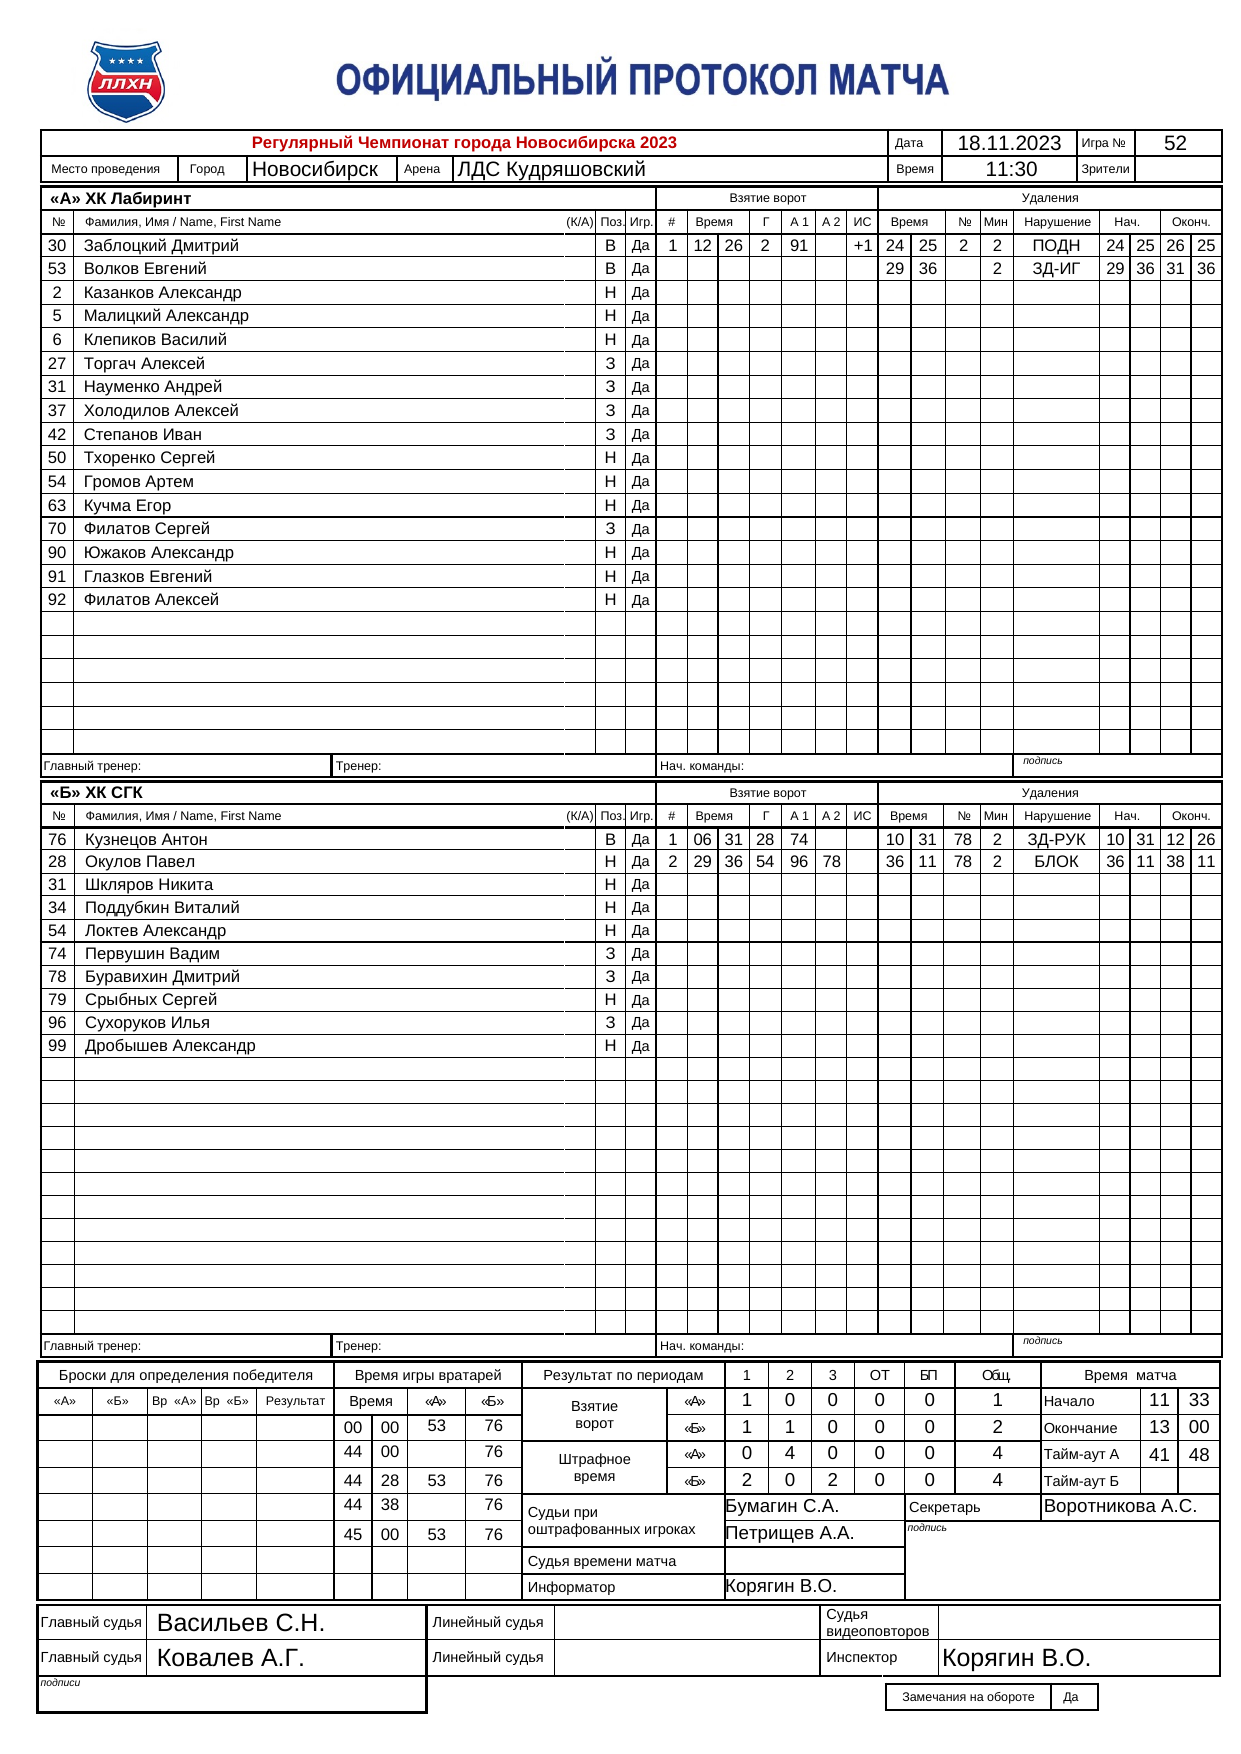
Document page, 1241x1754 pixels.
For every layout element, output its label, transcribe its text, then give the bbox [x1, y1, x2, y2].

table_cell Сухоруков Илья [75, 1012, 564, 1033]
table_cell [879, 518, 910, 540]
table_cell [688, 423, 717, 445]
table_cell [782, 494, 815, 516]
table_cell [912, 352, 945, 374]
table_cell [1161, 1196, 1190, 1218]
table_cell [1192, 328, 1221, 351]
table_cell [944, 874, 980, 895]
table_cell Да [626, 470, 655, 493]
table_cell 0 [855, 1442, 904, 1467]
table_cell [565, 920, 595, 941]
table_cell [1192, 1150, 1221, 1172]
table_cell [688, 1127, 717, 1149]
table_cell 78 [42, 966, 74, 987]
table_cell [1014, 1104, 1099, 1126]
table_cell [750, 659, 781, 682]
table_cell [626, 1173, 655, 1195]
table_cell [1100, 1081, 1129, 1103]
table_cell [1192, 1104, 1221, 1126]
table_cell [1131, 966, 1160, 987]
table_cell [74, 683, 564, 706]
table_cell Южаков Александр [74, 541, 564, 564]
table_cell [1014, 446, 1099, 469]
table_cell 2 [956, 1415, 1040, 1440]
table_cell [42, 659, 73, 682]
table_cell [912, 1242, 943, 1264]
table_cell Главный тренер: [42, 1335, 330, 1356]
table_cell 78 [944, 829, 980, 849]
table_cell Н [596, 989, 625, 1011]
table_cell [657, 541, 687, 564]
table_cell [565, 1196, 595, 1218]
table_cell [657, 1058, 687, 1079]
table_cell [1014, 1242, 1099, 1264]
table_cell [719, 730, 749, 753]
table_cell [750, 966, 781, 987]
table_cell [565, 989, 595, 1011]
table_header Удаления [879, 188, 1221, 209]
table_cell [257, 1521, 333, 1546]
table_cell [565, 659, 595, 682]
table_cell [1100, 1311, 1129, 1333]
table_cell ЛДС Кудряшовский [454, 157, 887, 181]
table_cell [912, 518, 945, 540]
table_cell 53 [408, 1468, 465, 1493]
table_cell [946, 257, 980, 280]
table_cell [816, 1058, 846, 1079]
table_cell [981, 1265, 1013, 1287]
table_cell [750, 1058, 781, 1079]
table_cell Науменко Андрей [74, 376, 564, 398]
table_cell [847, 966, 877, 987]
table_cell Нарушение [1014, 211, 1099, 233]
table_cell [750, 612, 781, 634]
table_cell [565, 235, 595, 256]
table_cell [912, 1150, 943, 1172]
table_cell [879, 1150, 910, 1172]
table_cell [879, 707, 910, 729]
table_header Игра № [1078, 131, 1134, 155]
table_cell [879, 943, 910, 964]
table_cell [1161, 1242, 1190, 1264]
table_cell 2 [42, 281, 73, 303]
table_cell Корягин В.О. [726, 1575, 904, 1599]
table_cell [1131, 423, 1160, 445]
table_cell (К/А) [565, 805, 595, 826]
table_cell [39, 1441, 92, 1467]
table_cell [847, 494, 877, 516]
table_cell [1192, 896, 1221, 918]
table_cell [1161, 1265, 1190, 1287]
table_cell [782, 1219, 815, 1241]
table_cell 54 [42, 920, 74, 941]
table_cell [782, 1173, 815, 1195]
table_cell Нарушение [1014, 805, 1099, 826]
table_cell Время [879, 211, 945, 233]
table_cell [657, 494, 687, 516]
table_cell [148, 1574, 201, 1599]
table_cell [847, 612, 877, 634]
table_cell Да [626, 423, 655, 445]
table_cell [981, 1035, 1013, 1057]
table_cell [816, 1012, 846, 1033]
table_cell [1100, 1288, 1129, 1310]
table_cell [688, 541, 717, 564]
table_cell [657, 874, 687, 895]
table_cell 4 [769, 1442, 811, 1467]
table_cell 48 [1179, 1441, 1219, 1467]
table_cell [981, 446, 1013, 469]
table_cell [74, 707, 564, 729]
table_cell 25 [1192, 235, 1221, 256]
table_cell [1131, 1265, 1160, 1287]
table_cell [816, 707, 846, 729]
table_cell [879, 1288, 910, 1310]
table_cell [596, 683, 625, 706]
table_cell 31 [1161, 257, 1190, 280]
table_cell Малицкий Александр [74, 305, 564, 327]
table_cell 0 [812, 1389, 854, 1413]
table_cell [257, 1494, 333, 1520]
table_header Взятие ворот [657, 783, 877, 803]
table_cell Начало [1042, 1389, 1140, 1413]
table_cell Кучма Егор [74, 494, 564, 516]
table_cell [912, 1311, 943, 1333]
table_cell [816, 1242, 846, 1264]
table_cell [750, 257, 781, 280]
table_cell [1100, 1012, 1129, 1033]
table_cell [847, 1035, 877, 1057]
table_cell [912, 966, 943, 987]
table_cell [750, 920, 781, 941]
table_cell [1014, 943, 1099, 964]
table_cell Да [626, 305, 655, 327]
table_cell 0 [812, 1415, 854, 1440]
table_cell 36 [912, 257, 945, 280]
table_cell [750, 423, 781, 445]
table_cell 70 [42, 518, 73, 540]
table_cell [944, 1104, 980, 1126]
table_cell [719, 376, 749, 398]
table_cell подпись [1014, 755, 1221, 776]
table_cell [1161, 636, 1190, 658]
table_cell 31 [912, 829, 943, 849]
table_cell [750, 399, 781, 422]
table_cell [1014, 399, 1099, 422]
table_cell [39, 1416, 92, 1440]
table_cell 6 [42, 328, 73, 351]
table_cell [93, 1547, 147, 1573]
table_cell [719, 328, 749, 351]
table_cell [883, 1677, 1220, 1681]
table_cell [719, 636, 749, 658]
table_cell 41 [1141, 1441, 1177, 1467]
table_cell А 1 [782, 211, 815, 233]
table_cell [816, 352, 846, 374]
table_cell [688, 328, 717, 351]
table_cell [408, 1574, 465, 1599]
table_cell [596, 1311, 625, 1333]
table_cell «Б» [668, 1468, 724, 1493]
table_header Удаления [879, 783, 1221, 803]
table_cell [257, 1574, 333, 1599]
table_cell [944, 1242, 980, 1264]
table_cell [912, 1265, 943, 1287]
table_cell [981, 1196, 1013, 1218]
table_cell [782, 659, 815, 682]
picture [5, 28, 1179, 129]
table_cell [981, 920, 1013, 941]
table_cell [750, 1311, 781, 1333]
table_cell [1192, 636, 1221, 658]
table_cell [1161, 1173, 1190, 1195]
table_cell [657, 1127, 687, 1149]
table_cell 92 [42, 588, 73, 611]
table_cell [466, 1547, 521, 1573]
table_cell [750, 1012, 781, 1033]
table_cell Первушин Вадим [75, 943, 564, 964]
table_cell [719, 1173, 749, 1195]
table_cell [750, 328, 781, 351]
table_cell [847, 636, 877, 658]
table_cell [879, 659, 910, 682]
table_cell [1192, 1173, 1221, 1195]
table_cell [816, 376, 846, 398]
table_cell 76 [466, 1441, 521, 1467]
table_cell 74 [42, 943, 74, 964]
table_cell [1100, 423, 1129, 445]
table_cell [816, 829, 846, 849]
table_cell Взятие ворот [523, 1389, 666, 1440]
table_cell Петрищев А.А. [726, 1521, 904, 1546]
table_cell ПОДН [1014, 235, 1099, 256]
table_cell [847, 943, 877, 964]
table_cell [657, 730, 687, 753]
table_cell [816, 1127, 846, 1149]
table_cell [847, 352, 877, 374]
table_cell [1131, 1288, 1160, 1310]
table_cell [879, 920, 910, 941]
table_cell [1161, 281, 1190, 303]
table_cell Да [626, 966, 655, 987]
table_cell [912, 305, 945, 327]
table_cell [719, 920, 749, 941]
table_cell [782, 707, 815, 729]
table_cell Окулов Павел [75, 850, 564, 872]
table_cell [1161, 943, 1190, 964]
table_cell [93, 1416, 147, 1440]
table_cell № [42, 805, 74, 826]
table_cell [1161, 1012, 1190, 1033]
table_cell Да [626, 235, 655, 256]
table_cell [782, 1242, 815, 1264]
table_cell [946, 305, 980, 327]
table_cell [782, 1035, 815, 1057]
table_cell [565, 943, 595, 964]
table_cell Зрители [1078, 157, 1134, 181]
table_cell [428, 1677, 882, 1711]
table_cell [596, 1219, 625, 1241]
table_cell [1192, 305, 1221, 327]
table_cell «Б » [466, 1389, 521, 1413]
table_cell [946, 730, 980, 753]
table_cell Да [626, 588, 655, 611]
table_cell 24 [879, 235, 910, 256]
table_cell [75, 1058, 564, 1079]
table_cell Холодилов Алексей [74, 399, 564, 422]
table_cell [847, 399, 877, 422]
table_cell [816, 541, 846, 564]
table_cell Да [626, 565, 655, 587]
table_cell [946, 328, 980, 351]
table_cell [657, 565, 687, 587]
table_cell [816, 1219, 846, 1241]
table_cell [719, 352, 749, 374]
table_cell «А» [39, 1389, 92, 1413]
table_cell [688, 989, 717, 1011]
table_cell [782, 257, 815, 280]
table_cell [879, 1219, 910, 1241]
table_cell [1192, 470, 1221, 493]
table_cell [565, 1265, 595, 1287]
table_cell [1014, 518, 1099, 540]
table_cell 44 [335, 1494, 371, 1520]
table_cell [1161, 305, 1190, 327]
table_cell [1100, 1173, 1129, 1195]
table_cell [202, 1521, 256, 1546]
table_cell Да [626, 328, 655, 351]
table_cell [408, 1494, 465, 1520]
table_cell [782, 328, 815, 351]
table_cell [688, 1035, 717, 1057]
table_cell [565, 1219, 595, 1241]
table_cell Судьи при оштрафованных игроках [523, 1495, 724, 1546]
table_header «А» ХК Лабиринт [42, 188, 655, 209]
table_cell [879, 1035, 910, 1057]
table_cell 00 [373, 1416, 407, 1440]
table_cell [847, 1104, 877, 1126]
table_cell [657, 683, 687, 706]
table_cell [944, 1035, 980, 1057]
table_cell [750, 281, 781, 303]
table_cell [202, 1416, 256, 1440]
table_cell [719, 1219, 749, 1241]
table_cell Время [889, 157, 941, 181]
table_cell 36 [1131, 257, 1160, 280]
table_cell [1131, 636, 1160, 658]
table_cell 24 [1100, 235, 1129, 256]
table_cell [565, 399, 595, 422]
table_cell [42, 1058, 74, 1079]
table_cell [657, 896, 687, 918]
table_cell Торгач Алексей [74, 352, 564, 374]
table_cell [1131, 399, 1160, 422]
table_cell [626, 707, 655, 729]
table_cell [1131, 328, 1160, 351]
table_cell [847, 446, 877, 469]
table_cell [1161, 659, 1190, 682]
table_cell 26 [1161, 235, 1190, 256]
table_cell [657, 612, 687, 634]
table_cell Да [626, 518, 655, 540]
table_cell [1100, 943, 1129, 964]
table_cell [750, 1242, 781, 1264]
table_cell [1131, 588, 1160, 611]
table_cell [75, 1219, 564, 1241]
table_cell [42, 612, 73, 634]
table_cell Поз. [596, 211, 625, 233]
table_cell [1192, 399, 1221, 422]
table_cell Секретарь [906, 1495, 1040, 1520]
table_cell [565, 518, 595, 540]
table_cell [782, 989, 815, 1011]
table_cell Время [879, 805, 943, 826]
table_cell [75, 1196, 564, 1218]
table_cell [981, 1173, 1013, 1195]
table_cell [42, 1196, 74, 1218]
table_cell [202, 1574, 256, 1599]
table_cell [1131, 730, 1160, 753]
table_cell 0 [726, 1442, 768, 1467]
table_cell [1161, 874, 1190, 895]
table_cell [657, 518, 687, 540]
table_cell Поддубкин Виталий [75, 896, 564, 918]
table_cell Волков Евгений [74, 257, 564, 280]
table_cell 54 [42, 470, 73, 493]
table_cell [202, 1547, 256, 1573]
table_cell Да [626, 896, 655, 918]
table_cell [981, 612, 1013, 634]
table_cell Да [626, 352, 655, 374]
table_cell З [596, 966, 625, 987]
table_cell [719, 446, 749, 469]
table_cell [981, 1081, 1013, 1103]
table_cell [944, 896, 980, 918]
table_cell [847, 1012, 877, 1033]
table_cell Оконч. [1161, 805, 1221, 826]
table_cell 0 [855, 1389, 904, 1413]
table_cell 53 [408, 1521, 465, 1546]
table_cell [847, 328, 877, 351]
table_cell [39, 1468, 92, 1493]
table_cell [688, 376, 717, 398]
table_cell [847, 896, 877, 918]
table_cell [879, 989, 910, 1011]
table_cell [719, 1104, 749, 1126]
table_cell [981, 1127, 1013, 1149]
table_cell 2 [981, 235, 1013, 256]
table_cell [688, 399, 717, 422]
table_cell [1192, 1242, 1221, 1264]
table_cell [74, 612, 564, 634]
table_cell [750, 376, 781, 398]
table_cell [1131, 376, 1160, 398]
table_cell [688, 612, 717, 634]
table_cell [944, 1288, 980, 1310]
table_cell [626, 659, 655, 682]
table_cell [816, 1035, 846, 1057]
table_cell 53 [408, 1416, 465, 1440]
table_cell [1192, 966, 1221, 987]
table_cell [782, 565, 815, 587]
table_cell [750, 1219, 781, 1241]
table_cell [1161, 730, 1190, 753]
table_cell [1100, 1104, 1129, 1126]
table_cell 91 [782, 235, 815, 256]
table_cell [847, 470, 877, 493]
table_cell [719, 305, 749, 327]
table_cell [202, 1468, 256, 1493]
table_cell [981, 896, 1013, 918]
table_cell [688, 1081, 717, 1103]
table_cell [1192, 1012, 1221, 1033]
table_cell [816, 518, 846, 540]
table_cell Линейный судья [428, 1640, 554, 1675]
table_cell 74 [782, 829, 815, 849]
table_cell [879, 541, 910, 564]
table_cell [596, 1104, 625, 1126]
table_cell [719, 1242, 749, 1264]
table_cell [657, 989, 687, 1011]
table_header БП [905, 1363, 954, 1387]
table_cell [946, 683, 980, 706]
table_cell [1161, 376, 1190, 398]
table_cell [1192, 518, 1221, 540]
table_cell [912, 328, 945, 351]
table_cell [657, 1311, 687, 1333]
table_cell [750, 518, 781, 540]
table_cell [565, 850, 595, 872]
table_cell Штрафное время [523, 1442, 666, 1493]
table_cell [148, 1547, 201, 1573]
table_cell [596, 659, 625, 682]
table_cell [1100, 1058, 1129, 1079]
table_cell [946, 399, 980, 422]
table_cell [912, 399, 945, 422]
table_cell [688, 518, 717, 540]
table_cell [981, 565, 1013, 587]
table_cell [626, 636, 655, 658]
table_cell [981, 494, 1013, 516]
table_cell [626, 683, 655, 706]
table_cell [719, 423, 749, 445]
table_cell [75, 1265, 564, 1287]
table_cell [1192, 730, 1221, 753]
table_cell [93, 1521, 147, 1546]
table_cell [816, 966, 846, 987]
table_cell 30 [42, 235, 73, 256]
table_cell Мин [981, 211, 1013, 233]
table_cell Степанов Иван [74, 423, 564, 445]
table_cell [1014, 1196, 1099, 1218]
table_cell Воротникова А.С. [1042, 1495, 1219, 1520]
table_cell [1014, 1311, 1099, 1333]
table_header Замечания на обороте [887, 1685, 1050, 1709]
table_cell [912, 1173, 943, 1195]
table_cell 36 [879, 850, 910, 872]
table_cell [657, 352, 687, 374]
table_cell Н [596, 281, 625, 303]
table_cell Время [688, 211, 749, 233]
table_cell 1 [657, 829, 687, 849]
table_cell [912, 636, 945, 658]
table_cell [847, 1058, 877, 1079]
table_cell 1 [726, 1389, 768, 1413]
table_cell [981, 1242, 1013, 1264]
table_cell 00 [1179, 1415, 1219, 1440]
table_cell Арена [398, 157, 452, 181]
table_cell [373, 1574, 407, 1599]
table_cell [1131, 1104, 1160, 1126]
table_cell [74, 636, 564, 658]
table_cell [1192, 281, 1221, 303]
table_cell В [596, 829, 625, 849]
table_cell [944, 943, 980, 964]
table_cell [981, 966, 1013, 987]
table_cell [688, 920, 717, 941]
table_cell [565, 636, 595, 658]
table_cell [688, 966, 717, 987]
table_cell [750, 1288, 781, 1310]
table_cell 76 [42, 829, 74, 849]
table_cell [1014, 494, 1099, 516]
table_cell [1100, 305, 1129, 327]
table_cell 1 [657, 235, 687, 256]
table_cell [912, 446, 945, 469]
table_cell Информатор [523, 1575, 724, 1599]
table_cell З [596, 352, 625, 374]
table_cell В [596, 257, 625, 280]
table_cell [555, 1606, 819, 1639]
table_cell [912, 494, 945, 516]
table_cell [782, 1311, 815, 1333]
table_cell [847, 659, 877, 682]
table_cell [688, 352, 717, 374]
table_cell [750, 874, 781, 895]
table_cell [335, 1574, 371, 1599]
table_cell [1100, 446, 1129, 469]
table_cell [816, 281, 846, 303]
table_cell [1136, 157, 1221, 181]
table_cell [782, 1012, 815, 1033]
table_cell [688, 1058, 717, 1079]
table_cell А 1 [782, 805, 815, 826]
table_cell [408, 1547, 465, 1573]
table_cell Н [596, 1035, 625, 1057]
table_cell [847, 874, 877, 895]
table_cell Да [626, 446, 655, 469]
table_cell [42, 1127, 74, 1149]
table_cell [1131, 683, 1160, 706]
table_cell [42, 636, 73, 658]
table_cell [688, 874, 717, 895]
table_cell 34 [42, 896, 74, 918]
table_cell 12 [1161, 829, 1190, 849]
table_cell [626, 1127, 655, 1149]
table_cell [39, 1494, 92, 1520]
table_cell Нач. [1100, 805, 1160, 826]
table_cell [1014, 1265, 1099, 1287]
table_cell [1192, 588, 1221, 611]
table_cell [657, 1219, 687, 1241]
table_cell [1192, 376, 1221, 398]
table_cell Да [626, 281, 655, 303]
table_cell 36 [719, 850, 749, 872]
table_cell [750, 1173, 781, 1195]
table_cell [981, 1012, 1013, 1033]
table_cell [1014, 730, 1099, 753]
table_cell [657, 1012, 687, 1033]
table_cell 0 [769, 1468, 811, 1493]
table_cell [565, 565, 595, 587]
table_cell «Б» [668, 1415, 724, 1440]
table_cell [750, 588, 781, 611]
table_cell 0 [769, 1389, 811, 1413]
table_cell [565, 1104, 595, 1126]
table_cell 36 [1100, 850, 1129, 872]
table_cell [981, 281, 1013, 303]
table_cell [1100, 636, 1129, 658]
table_cell [1100, 707, 1129, 729]
table_cell [1192, 1035, 1221, 1057]
table_cell [1100, 541, 1129, 564]
table_cell [981, 541, 1013, 564]
table_cell [1014, 920, 1099, 941]
table_cell [981, 376, 1013, 398]
table_cell Время [335, 1389, 407, 1413]
table_cell [946, 588, 980, 611]
table_cell [688, 943, 717, 964]
table_cell 26 [719, 235, 749, 256]
table_cell [1100, 399, 1129, 422]
table_cell [1192, 1288, 1221, 1310]
table_cell [202, 1441, 256, 1467]
table_cell [42, 1081, 74, 1103]
table_cell [782, 1081, 815, 1103]
table_cell [879, 352, 910, 374]
table_cell 25 [1131, 235, 1160, 256]
table_header Взятие ворот [657, 188, 877, 209]
table_cell [1131, 352, 1160, 374]
table_cell [565, 1012, 595, 1033]
table_header Время матча [1042, 1363, 1219, 1387]
table_cell Да [626, 257, 655, 280]
table_cell 44 [335, 1441, 371, 1467]
table_cell [912, 281, 945, 303]
table_cell Филатов Алексей [74, 588, 564, 611]
table_cell 29 [879, 257, 910, 280]
table_cell [42, 1150, 74, 1172]
table_cell [596, 1196, 625, 1218]
table_cell [75, 1104, 564, 1126]
table_cell [1100, 612, 1129, 634]
table_cell [782, 920, 815, 941]
table_cell [816, 612, 846, 634]
table_cell [1014, 989, 1099, 1011]
table_cell Заблоцкий Дмитрий [74, 235, 564, 256]
table_cell [657, 399, 687, 422]
table_cell 11:30 [943, 157, 1076, 181]
table_cell [657, 588, 687, 611]
table_cell [816, 1104, 846, 1126]
table_cell [847, 730, 877, 753]
table_cell [688, 636, 717, 658]
table_cell [912, 989, 943, 1011]
table_cell [257, 1416, 333, 1440]
table_cell [816, 235, 846, 256]
table_cell [847, 565, 877, 587]
table_cell 31 [719, 829, 749, 849]
table_cell [750, 541, 781, 564]
table_cell [42, 1104, 74, 1126]
table_cell [719, 896, 749, 918]
table_cell [1161, 1150, 1190, 1172]
table_cell [1192, 943, 1221, 964]
table_cell [879, 1104, 910, 1126]
table_cell [93, 1441, 147, 1467]
table_cell [565, 423, 595, 445]
table_cell [750, 989, 781, 1011]
table_header Броски для определения победителя [39, 1363, 333, 1387]
table_cell [981, 943, 1013, 964]
table_cell [816, 730, 846, 753]
table_cell «А» [668, 1389, 724, 1413]
table_cell [782, 636, 815, 658]
table_cell [816, 659, 846, 682]
table_cell Игр. [626, 805, 655, 826]
table_cell [1131, 659, 1160, 682]
table_cell [912, 659, 945, 682]
table_cell [657, 305, 687, 327]
table_cell [946, 494, 980, 516]
table_cell [847, 376, 877, 398]
table_cell [912, 1288, 943, 1310]
table_cell [719, 588, 749, 611]
table_cell Буравихин Дмитрий [75, 966, 564, 987]
table_cell [719, 1311, 749, 1333]
table_cell Да [626, 829, 655, 849]
table_cell 00 [373, 1521, 407, 1546]
table_cell [782, 352, 815, 374]
table_cell [719, 257, 749, 280]
table_cell [1014, 1012, 1099, 1033]
table_cell 37 [42, 399, 73, 422]
table_cell [1131, 446, 1160, 469]
table_cell [596, 1173, 625, 1195]
table_cell [1192, 612, 1221, 634]
table_cell [1161, 1311, 1190, 1333]
table_cell Место проведения [42, 157, 177, 181]
table_cell 10 [1100, 829, 1129, 849]
table_cell [1131, 305, 1160, 327]
table_cell [596, 1265, 625, 1287]
table_cell 11 [1131, 850, 1160, 872]
table_cell [1014, 1127, 1099, 1149]
table_cell [688, 470, 717, 493]
table_cell [816, 683, 846, 706]
table_cell [912, 707, 945, 729]
table_cell [981, 874, 1013, 895]
table_cell [565, 541, 595, 564]
table_cell Тхоренко Сергей [74, 446, 564, 469]
table_cell [688, 1012, 717, 1033]
table_cell [42, 1265, 74, 1287]
table_cell [1100, 989, 1129, 1011]
table_cell [657, 659, 687, 682]
table_cell «Б» [93, 1389, 147, 1413]
table_cell [1100, 494, 1129, 516]
table_cell Ковалев А.Г. [147, 1640, 425, 1675]
table_cell [981, 1058, 1013, 1079]
table_cell [981, 305, 1013, 327]
table_cell З [596, 1012, 625, 1033]
table_cell [879, 683, 910, 706]
table_cell [75, 1311, 564, 1333]
table_cell [816, 874, 846, 895]
table_cell [596, 1242, 625, 1264]
table_cell [750, 943, 781, 964]
table_cell [1161, 470, 1190, 493]
table_cell [1161, 352, 1190, 374]
table_cell [719, 612, 749, 634]
table_cell Н [596, 470, 625, 493]
table_cell [912, 1058, 943, 1079]
table_cell [1161, 494, 1190, 516]
table_cell [1192, 1265, 1221, 1287]
table_cell [879, 494, 910, 516]
table_cell 2 [812, 1468, 854, 1493]
table_cell [1014, 1035, 1099, 1057]
table_cell [1100, 565, 1129, 587]
table_cell Да [626, 943, 655, 964]
table_cell [1100, 1150, 1129, 1172]
table_cell [657, 423, 687, 445]
table_cell Нач. команды: [657, 755, 1012, 776]
table_cell [1100, 518, 1129, 540]
table_cell Нач. команды: [657, 1335, 1012, 1356]
table_cell [847, 683, 877, 706]
table_cell [1161, 920, 1190, 941]
table_cell [42, 707, 73, 729]
table_cell [565, 1173, 595, 1195]
table_cell Глазков Евгений [74, 565, 564, 587]
table_cell [879, 636, 910, 658]
table_cell [688, 305, 717, 327]
table_cell [750, 494, 781, 516]
table_cell Да [626, 989, 655, 1011]
table_cell [1014, 376, 1099, 398]
table_cell 96 [782, 850, 815, 872]
table_cell [657, 1196, 687, 1218]
table_cell Главный судья [39, 1606, 146, 1639]
table_cell Громов Артем [74, 470, 564, 493]
table_cell 27 [42, 352, 73, 374]
table_cell [565, 1127, 595, 1149]
table_cell 31 [42, 874, 74, 895]
table_cell [565, 896, 595, 918]
table_cell 0 [905, 1468, 954, 1493]
table_cell [912, 1081, 943, 1103]
table_cell [626, 1265, 655, 1287]
table_cell [1192, 920, 1221, 941]
table_header 3 [812, 1363, 854, 1387]
table_cell Тайм-аут А [1042, 1441, 1140, 1467]
table_cell Да [626, 399, 655, 422]
table_cell [782, 518, 815, 540]
table_cell [946, 541, 980, 564]
table_cell [688, 659, 717, 682]
table_cell [847, 257, 877, 280]
table_cell [816, 565, 846, 587]
table_cell 44 [335, 1468, 371, 1493]
table_cell [719, 541, 749, 564]
table_cell БЛОК [1014, 850, 1099, 872]
table_cell [981, 328, 1013, 351]
table_cell [879, 1081, 910, 1103]
table_cell [782, 612, 815, 634]
table_cell [750, 565, 781, 587]
table_cell [1100, 1265, 1129, 1287]
table_cell [944, 989, 980, 1011]
table_cell [657, 707, 687, 729]
table_cell Клепиков Василий [74, 328, 564, 351]
table_cell [847, 423, 877, 445]
table_cell [39, 1574, 92, 1599]
table_cell [1161, 1081, 1190, 1103]
table_cell [750, 1196, 781, 1218]
table_cell [939, 1606, 1219, 1639]
table_cell [1014, 612, 1099, 634]
table_cell Судья видеоповторов [821, 1606, 938, 1639]
table_cell [1100, 659, 1129, 682]
table_cell 11 [1192, 850, 1221, 872]
table_cell [750, 636, 781, 658]
table_cell [816, 1288, 846, 1310]
table_cell [626, 1219, 655, 1241]
table_cell [1131, 1081, 1160, 1103]
table_cell 2 [657, 850, 687, 872]
table_cell [1014, 1219, 1099, 1241]
table_cell [782, 1196, 815, 1218]
table_cell [688, 588, 717, 611]
table_cell [565, 966, 595, 987]
table_cell [782, 1150, 815, 1172]
table_cell [688, 1173, 717, 1195]
table_cell Время [688, 805, 749, 826]
table_cell [847, 829, 877, 849]
table_cell [981, 1311, 1013, 1333]
table_cell [42, 1219, 74, 1241]
table_cell [816, 1196, 846, 1218]
table_cell [565, 328, 595, 351]
table_cell Н [596, 874, 625, 895]
table_cell 1 [769, 1415, 811, 1440]
table_cell [657, 328, 687, 351]
table_cell [879, 399, 910, 422]
table_cell [1100, 1219, 1129, 1241]
table_cell [1014, 659, 1099, 682]
table_cell [719, 943, 749, 964]
table_cell [596, 1081, 625, 1103]
table_cell [1192, 352, 1221, 374]
table_cell [373, 1547, 407, 1573]
table_cell [1131, 612, 1160, 634]
table_cell [1192, 659, 1221, 682]
table_cell [719, 1265, 749, 1287]
table_cell [816, 896, 846, 918]
table_cell [946, 636, 980, 658]
table_cell [879, 470, 910, 493]
table_cell [981, 399, 1013, 422]
table_cell [1192, 683, 1221, 706]
table_cell 38 [373, 1494, 407, 1520]
table_cell 11 [912, 850, 943, 872]
table_cell [75, 1081, 564, 1103]
table_header 18.11.2023 [943, 131, 1076, 155]
table_cell [981, 1219, 1013, 1241]
table_cell [1131, 943, 1160, 964]
table_cell [750, 1081, 781, 1103]
table_cell [1161, 446, 1190, 469]
table_cell [1100, 730, 1129, 753]
table_cell № [946, 211, 980, 233]
table_cell А 2 [816, 211, 846, 233]
table_cell 0 [905, 1415, 954, 1440]
table_cell Мин [981, 805, 1013, 826]
table_cell [626, 1150, 655, 1172]
table_cell 2 [750, 235, 781, 256]
table_cell [847, 1288, 877, 1310]
table_cell [42, 683, 73, 706]
table_cell [816, 399, 846, 422]
table_cell [879, 565, 910, 587]
table_cell 91 [42, 565, 73, 587]
table_cell [879, 588, 910, 611]
table_cell [565, 1242, 595, 1264]
table_cell [565, 281, 595, 303]
table_cell [688, 896, 717, 918]
table_cell [74, 659, 564, 682]
table_cell 76 [466, 1494, 521, 1520]
table_cell [847, 1173, 877, 1195]
table_cell [847, 850, 877, 872]
table_cell 4 [956, 1468, 1040, 1493]
table_cell [1014, 588, 1099, 611]
table_cell Васильев С.Н. [147, 1606, 425, 1639]
table_cell [657, 1081, 687, 1103]
table_cell [1161, 1288, 1190, 1310]
table_cell [816, 1150, 846, 1172]
table_header Время игры вратарей [335, 1363, 521, 1387]
table_cell [257, 1468, 333, 1493]
table_cell [1161, 612, 1190, 634]
table_cell Тренер: [333, 755, 655, 776]
table_cell [912, 874, 943, 895]
table_cell [879, 446, 910, 469]
table_cell [1014, 328, 1099, 351]
table_cell № [42, 211, 73, 233]
table_cell [1100, 328, 1129, 351]
table_cell Главный тренер: [42, 755, 330, 776]
table_cell [1161, 1104, 1190, 1126]
table_cell [750, 305, 781, 327]
table_cell [912, 1219, 943, 1241]
table_cell [981, 588, 1013, 611]
table_cell 13 [1141, 1415, 1177, 1440]
table_cell [782, 470, 815, 493]
table_cell 53 [42, 257, 73, 280]
table_cell [1100, 683, 1129, 706]
table_cell 26 [1192, 829, 1221, 849]
table_cell [782, 1104, 815, 1126]
table_cell [879, 328, 910, 351]
table_cell [408, 1441, 465, 1467]
table_cell 0 [855, 1468, 904, 1493]
table_cell [782, 399, 815, 422]
table_cell [565, 612, 595, 634]
table_cell [782, 1265, 815, 1287]
table_cell В [596, 235, 625, 256]
table_cell Да [626, 1035, 655, 1057]
table_cell Г [750, 211, 781, 233]
table_cell [1131, 874, 1160, 895]
table_cell [1014, 966, 1099, 987]
table_cell [1131, 518, 1160, 540]
table_header 1 [726, 1363, 768, 1387]
table_cell [1100, 874, 1129, 895]
table_cell [981, 423, 1013, 445]
table_cell [847, 1150, 877, 1172]
table_cell [148, 1521, 201, 1546]
table_cell [981, 1288, 1013, 1310]
table_cell Главный судья [39, 1640, 146, 1675]
table_cell [912, 541, 945, 564]
table_cell [688, 281, 717, 303]
table_header 2 [769, 1363, 811, 1387]
table_cell [596, 730, 625, 753]
table_cell ЗД-РУК [1014, 829, 1099, 849]
table_cell [1014, 1173, 1099, 1195]
table_cell [1014, 565, 1099, 587]
table_cell [626, 1288, 655, 1310]
table_cell [946, 659, 980, 682]
table_cell Н [596, 305, 625, 327]
table_cell [1014, 305, 1099, 327]
table_cell [42, 730, 73, 753]
table_cell [1131, 1035, 1160, 1057]
table_cell 0 [855, 1415, 904, 1440]
table_cell [879, 896, 910, 918]
table_cell [912, 920, 943, 941]
table_cell [1014, 423, 1099, 445]
table_cell [657, 636, 687, 658]
table_cell [39, 1547, 92, 1573]
table_cell +1 [847, 235, 877, 256]
table_cell [1192, 446, 1221, 469]
table_cell [1131, 281, 1160, 303]
table_cell [879, 1173, 910, 1195]
table_cell [1014, 352, 1099, 374]
table_cell [879, 1311, 910, 1333]
table_cell [1100, 352, 1129, 374]
table_cell [657, 1288, 687, 1310]
table_cell [782, 541, 815, 564]
table_cell [565, 588, 595, 611]
table_cell [944, 1150, 980, 1172]
table_cell [75, 1127, 564, 1149]
table_cell [1014, 636, 1099, 658]
table_cell [657, 281, 687, 303]
table_cell 99 [42, 1035, 74, 1057]
table_cell [93, 1574, 147, 1599]
table_cell [944, 1173, 980, 1195]
table_cell Шкляров Никита [75, 874, 564, 895]
table_cell [816, 920, 846, 941]
table_cell [1014, 1081, 1099, 1103]
table_cell [750, 730, 781, 753]
table_cell 96 [42, 1012, 74, 1033]
table_cell [1161, 1035, 1190, 1057]
table_cell [1131, 470, 1160, 493]
table_cell ИС [847, 211, 877, 233]
table_cell [719, 1058, 749, 1079]
table_cell # [657, 805, 687, 826]
table_cell [847, 989, 877, 1011]
table_cell [847, 281, 877, 303]
table_cell [750, 1035, 781, 1057]
table_cell Казанков Александр [74, 281, 564, 303]
table_cell [42, 1288, 74, 1310]
table_cell [657, 257, 687, 280]
table_cell [1100, 281, 1129, 303]
table_cell [847, 1081, 877, 1103]
table_cell [782, 896, 815, 918]
table_cell [1161, 541, 1190, 564]
table_cell [879, 874, 910, 895]
table_cell [565, 829, 595, 849]
table_cell [719, 565, 749, 587]
table_cell Фамилия, Имя / Name, First Name [74, 211, 565, 233]
table_cell [1131, 541, 1160, 564]
table_cell [816, 1173, 846, 1195]
table_cell [912, 423, 945, 445]
table_cell [688, 1311, 717, 1333]
table_cell Филатов Сергей [74, 518, 564, 540]
table_cell [847, 305, 877, 327]
table_cell [847, 1196, 877, 1218]
table_cell 00 [335, 1416, 371, 1440]
table_header Результат по периодам [523, 1363, 724, 1387]
table_cell [1161, 588, 1190, 611]
table_cell [912, 1035, 943, 1057]
table_cell Кузнецов Антон [75, 829, 564, 849]
table_cell З [596, 376, 625, 398]
table_cell [816, 423, 846, 445]
table_cell [148, 1441, 201, 1467]
table_cell [626, 1196, 655, 1218]
table_cell [847, 1311, 877, 1333]
table_cell [946, 446, 980, 469]
table_cell [816, 943, 846, 964]
table_cell [946, 470, 980, 493]
table_cell [719, 1081, 749, 1103]
table_cell № [944, 805, 980, 826]
table_cell [688, 683, 717, 706]
table_cell Н [596, 588, 625, 611]
table_cell [816, 1081, 846, 1103]
table_cell [688, 1104, 717, 1126]
table_cell [719, 1127, 749, 1149]
table_cell Результат [257, 1389, 333, 1413]
table_cell [719, 494, 749, 516]
table_cell [944, 1012, 980, 1033]
table_header Общ. [956, 1363, 1040, 1387]
table_cell [565, 446, 595, 469]
table_cell [816, 1265, 846, 1287]
table_cell 2 [981, 829, 1013, 849]
table_cell А 2 [816, 805, 846, 826]
table_cell [847, 588, 877, 611]
table_cell [750, 1150, 781, 1172]
table_cell [1100, 1196, 1129, 1218]
table_cell [981, 1104, 1013, 1126]
table_cell 33 [1179, 1389, 1219, 1413]
table_cell [1192, 1081, 1221, 1103]
table_cell [1100, 588, 1129, 611]
table_cell 28 [750, 829, 781, 849]
table_cell Да [626, 920, 655, 941]
table_cell [626, 730, 655, 753]
table_cell [816, 446, 846, 469]
table_cell Город [179, 157, 246, 181]
table_cell [1131, 896, 1160, 918]
table_cell [750, 1127, 781, 1149]
table_cell [879, 1058, 910, 1079]
table_cell [688, 446, 717, 469]
table_cell [626, 1081, 655, 1103]
table_cell [847, 707, 877, 729]
table_cell подпись [1014, 1335, 1221, 1356]
table_cell [946, 565, 980, 587]
table_cell [1161, 683, 1190, 706]
table_cell [1161, 565, 1190, 587]
table_cell [1100, 376, 1129, 398]
table_cell Н [596, 850, 625, 872]
table_cell Оконч. [1161, 211, 1221, 233]
table_cell [1161, 1058, 1190, 1079]
table_cell [565, 1058, 595, 1079]
table_cell [1161, 423, 1190, 445]
table_cell 76 [466, 1468, 521, 1493]
table_cell [944, 1265, 980, 1287]
table_cell [912, 376, 945, 398]
table_cell Инспектор [821, 1640, 938, 1675]
table_cell [981, 636, 1013, 658]
table_cell [879, 305, 910, 327]
table_cell [719, 683, 749, 706]
table_cell [1192, 1219, 1221, 1241]
table_cell Н [596, 494, 625, 516]
table_cell [879, 1012, 910, 1033]
table_cell [93, 1468, 147, 1493]
table_cell [1131, 1127, 1160, 1149]
table_cell [1141, 1468, 1177, 1493]
table_cell [626, 1311, 655, 1333]
table_cell [75, 1173, 564, 1195]
table_cell 79 [42, 989, 74, 1011]
table_cell Да [626, 494, 655, 516]
table_cell [719, 989, 749, 1011]
table_cell [981, 659, 1013, 682]
table_cell [1014, 1058, 1099, 1079]
table_cell [879, 1196, 910, 1218]
table_cell [1014, 683, 1099, 706]
table_cell [1179, 1468, 1219, 1493]
table_cell 54 [750, 850, 781, 872]
table_cell [565, 376, 595, 398]
table_cell [657, 1242, 687, 1264]
table_cell Да [626, 541, 655, 564]
table_cell [657, 1265, 687, 1287]
table_cell «А» [668, 1442, 724, 1467]
table_cell [1014, 707, 1099, 729]
table_cell Новосибирск [248, 157, 396, 181]
table_cell [719, 1288, 749, 1310]
table_cell [1131, 1196, 1160, 1218]
table_cell [981, 352, 1013, 374]
table_cell [816, 470, 846, 493]
table_cell 00 [373, 1441, 407, 1467]
table_cell [912, 588, 945, 611]
table_cell [944, 1219, 980, 1241]
table_cell [1161, 1127, 1190, 1149]
table_cell [1131, 1058, 1160, 1079]
table_cell [39, 1521, 92, 1546]
table_cell [1100, 920, 1129, 941]
table_cell 0 [905, 1389, 954, 1413]
table_cell [565, 730, 595, 753]
table_cell [75, 1242, 564, 1264]
table_cell [912, 1104, 943, 1126]
table_cell [565, 470, 595, 493]
table_cell [1192, 1196, 1221, 1218]
table_cell [782, 446, 815, 469]
table_cell [816, 328, 846, 351]
table_cell Судья времени матча [523, 1548, 724, 1573]
table_cell # [657, 211, 687, 233]
table_cell [847, 1265, 877, 1287]
table_cell 29 [688, 850, 717, 872]
table_cell [1161, 399, 1190, 422]
table_cell [782, 281, 815, 303]
table_cell [750, 1104, 781, 1126]
table_cell [847, 518, 877, 540]
table_header ОТ [855, 1363, 904, 1387]
table_cell Бумагин С.А. [726, 1495, 904, 1520]
table_cell Линейный судья [428, 1606, 554, 1639]
table_cell Н [596, 896, 625, 918]
table_cell [879, 966, 910, 987]
table_cell [1161, 1219, 1190, 1241]
table_cell [750, 352, 781, 374]
table_cell [1192, 1127, 1221, 1149]
table_cell [750, 896, 781, 918]
table_cell [257, 1547, 333, 1573]
table_cell [1100, 1242, 1129, 1264]
table_cell [596, 1127, 625, 1149]
table_cell [912, 896, 943, 918]
table_cell [688, 1196, 717, 1218]
table_cell 25 [912, 235, 945, 256]
table_cell [42, 1311, 74, 1333]
table_cell [879, 376, 910, 398]
table_cell [879, 730, 910, 753]
table_cell [782, 874, 815, 895]
table_cell [912, 1196, 943, 1218]
table_cell [93, 1494, 147, 1520]
table_cell 10 [879, 829, 910, 849]
table_cell [1100, 966, 1129, 987]
table_cell [912, 730, 945, 753]
table_cell [944, 1196, 980, 1218]
table_cell [626, 612, 655, 634]
table_cell [657, 446, 687, 469]
table_cell [816, 1311, 846, 1333]
table_cell ЗД-ИГ [1014, 257, 1099, 280]
table_cell [912, 1012, 943, 1033]
table_cell [1131, 494, 1160, 516]
table_cell Н [596, 565, 625, 587]
table_cell [565, 1311, 595, 1333]
table_cell [565, 305, 595, 327]
table_cell [782, 588, 815, 611]
table_cell [782, 423, 815, 445]
table_cell [726, 1548, 904, 1573]
table_cell Да [626, 376, 655, 398]
table_cell [1014, 1150, 1099, 1172]
table_cell [782, 1058, 815, 1079]
table_cell [1131, 707, 1160, 729]
table_cell [944, 1058, 980, 1079]
table_cell [981, 683, 1013, 706]
table_cell Н [596, 920, 625, 941]
table_cell [596, 707, 625, 729]
table_cell [782, 1127, 815, 1149]
table_cell [1192, 874, 1221, 895]
table_cell [74, 730, 564, 753]
table_cell [1099, 1682, 1220, 1711]
table_cell 11 [1141, 1389, 1177, 1413]
table_cell [1014, 1288, 1099, 1310]
table_cell [847, 920, 877, 941]
table_cell [596, 612, 625, 634]
table_cell Вр «А» [148, 1389, 201, 1413]
table_cell [1192, 1311, 1221, 1333]
table_cell [626, 1242, 655, 1264]
table_cell [565, 1035, 595, 1057]
table_cell [335, 1547, 371, 1573]
table_cell 38 [1161, 850, 1190, 872]
table_cell Да [626, 874, 655, 895]
table_cell [981, 518, 1013, 540]
table_cell 2 [981, 850, 1013, 872]
table_cell [847, 1219, 877, 1241]
table_cell «А» [408, 1389, 465, 1413]
table_cell [688, 1242, 717, 1264]
table_cell [912, 943, 943, 964]
table_cell [657, 943, 687, 964]
table_cell [1192, 541, 1221, 564]
table_cell [1161, 707, 1190, 729]
table_cell [1100, 896, 1129, 918]
table_cell [719, 659, 749, 682]
table_header Регулярный Чемпионат города Новосибирска 2023 [42, 131, 887, 155]
table_cell [946, 612, 980, 634]
table_cell 31 [1131, 829, 1160, 849]
table_cell [816, 257, 846, 280]
table_cell [912, 683, 945, 706]
table_cell [719, 874, 749, 895]
table_cell подпись [906, 1522, 1219, 1599]
table_cell [688, 1219, 717, 1241]
table_cell [1161, 896, 1190, 918]
table_cell [719, 518, 749, 540]
table_cell [847, 1242, 877, 1264]
table_cell [879, 1265, 910, 1287]
table_cell [816, 494, 846, 516]
table_cell [944, 920, 980, 941]
table_header Да [1052, 1685, 1097, 1709]
table_cell [816, 989, 846, 1011]
table_cell 29 [1100, 257, 1129, 280]
table_cell [981, 707, 1013, 729]
table_cell [75, 1288, 564, 1310]
table_cell [688, 565, 717, 587]
table_cell Г [750, 805, 781, 826]
table_cell [719, 470, 749, 493]
table_cell [719, 966, 749, 987]
table_cell [879, 1242, 910, 1264]
table_cell [1192, 1058, 1221, 1079]
table_cell ИС [847, 805, 877, 826]
table_cell З [596, 423, 625, 445]
table_cell 76 [466, 1416, 521, 1440]
table_cell [688, 1265, 717, 1287]
table_cell [879, 612, 910, 634]
table_cell [1161, 966, 1190, 987]
table_cell [688, 730, 717, 753]
table_cell [1014, 896, 1099, 918]
table_cell 1 [956, 1389, 1040, 1413]
table_cell [657, 1150, 687, 1172]
table_cell [1014, 281, 1099, 303]
table_cell [626, 1104, 655, 1126]
table_cell [688, 1288, 717, 1310]
table_cell 12 [688, 235, 717, 256]
table_cell [816, 305, 846, 327]
table_cell [782, 1288, 815, 1310]
table_cell [596, 1150, 625, 1172]
table_cell [565, 1081, 595, 1103]
table_cell [565, 874, 595, 895]
table_cell 31 [42, 376, 73, 398]
table_header 52 [1136, 131, 1221, 155]
table_cell 28 [373, 1468, 407, 1493]
table_cell [1131, 1173, 1160, 1195]
table_cell [879, 1127, 910, 1149]
table_cell [981, 470, 1013, 493]
table_cell 2 [981, 257, 1013, 280]
table_cell [912, 612, 945, 634]
table_cell 4 [956, 1442, 1040, 1467]
table_cell Да [626, 1012, 655, 1033]
table_cell [688, 1150, 717, 1172]
table_cell [148, 1416, 201, 1440]
table_cell 2 [726, 1468, 768, 1493]
table_cell [1161, 518, 1190, 540]
table_cell [719, 1196, 749, 1218]
table_cell [148, 1494, 201, 1520]
table_cell Фамилия, Имя / Name, First Name [75, 805, 565, 826]
table_cell З [596, 518, 625, 540]
table_cell [847, 541, 877, 564]
table_cell подписи [39, 1677, 425, 1711]
table_cell Окончание [1042, 1415, 1140, 1440]
table_cell [657, 1035, 687, 1057]
table_cell [879, 423, 910, 445]
table_cell [816, 588, 846, 611]
table_cell (К/А) [565, 211, 595, 233]
table_cell [596, 636, 625, 658]
table_cell [1192, 989, 1221, 1011]
table_cell [1014, 874, 1099, 895]
table_cell [981, 730, 1013, 753]
table_cell [750, 470, 781, 493]
table_cell [657, 1173, 687, 1195]
table_cell [981, 989, 1013, 1011]
table_cell Локтев Александр [75, 920, 564, 941]
table_cell [1192, 494, 1221, 516]
table_cell [1131, 1012, 1160, 1033]
table_cell [1131, 1242, 1160, 1264]
table_cell 0 [812, 1442, 854, 1467]
table_cell 5 [42, 305, 73, 327]
table_cell [1131, 1150, 1160, 1172]
table_cell [555, 1640, 819, 1675]
table_cell [657, 376, 687, 398]
table_cell [719, 1012, 749, 1033]
table_cell З [596, 943, 625, 964]
table_cell [565, 683, 595, 706]
table_cell [565, 1288, 595, 1310]
table_cell [946, 352, 980, 374]
table_cell 90 [42, 541, 73, 564]
table_cell [1131, 1219, 1160, 1241]
table_cell 45 [335, 1521, 371, 1546]
table_cell [782, 730, 815, 753]
table_cell [944, 966, 980, 987]
table_cell [981, 1150, 1013, 1172]
table_header «Б» ХК СГК [42, 783, 655, 803]
table_cell [688, 494, 717, 516]
table_cell Вр «Б» [202, 1389, 256, 1413]
table_cell [1014, 541, 1099, 564]
table_cell [946, 376, 980, 398]
table_cell [657, 470, 687, 493]
table_cell [148, 1468, 201, 1493]
table_cell [879, 281, 910, 303]
table_cell [1161, 989, 1190, 1011]
table_cell [750, 446, 781, 469]
table_cell [1192, 707, 1221, 729]
table_cell [946, 281, 980, 303]
table_cell [75, 1150, 564, 1172]
table_cell [944, 1311, 980, 1333]
table_cell [1131, 920, 1160, 941]
table_cell [596, 1288, 625, 1310]
table_cell Игр. [626, 211, 655, 233]
table_cell [946, 518, 980, 540]
table_cell [596, 1058, 625, 1079]
table_cell [657, 966, 687, 987]
table_cell 76 [466, 1521, 521, 1546]
table_cell [1014, 470, 1099, 493]
table_cell Дробышев Александр [75, 1035, 564, 1057]
table_cell [1161, 328, 1190, 351]
table_cell [946, 707, 980, 729]
table_cell З [596, 399, 625, 422]
table_cell [719, 399, 749, 422]
table_cell 63 [42, 494, 73, 516]
table_cell [466, 1574, 521, 1599]
table_cell [944, 1081, 980, 1103]
table_cell [1100, 1035, 1129, 1057]
table_cell Нач. [1100, 211, 1160, 233]
table_cell Тайм-аут Б [1042, 1468, 1140, 1493]
table_cell [565, 257, 595, 280]
table_cell [946, 423, 980, 445]
table_cell Н [596, 446, 625, 469]
table_cell 28 [42, 850, 74, 872]
table_cell [657, 1104, 687, 1126]
table_cell [912, 1127, 943, 1149]
table_cell Да [626, 850, 655, 872]
table_cell [1131, 1311, 1160, 1333]
table_cell [42, 1242, 74, 1264]
table_cell [257, 1441, 333, 1467]
table_cell [912, 565, 945, 587]
table_cell [750, 683, 781, 706]
table_cell [782, 966, 815, 987]
table_cell 06 [688, 829, 717, 849]
table_cell [626, 1058, 655, 1079]
table_cell 42 [42, 423, 73, 445]
table_cell 78 [944, 850, 980, 872]
table_cell [719, 1035, 749, 1057]
table_cell 1 [726, 1415, 768, 1440]
table_cell [42, 1173, 74, 1195]
table_cell 78 [816, 850, 846, 872]
table_cell [1100, 1127, 1129, 1149]
table_cell [782, 683, 815, 706]
table_cell Поз. [596, 805, 625, 826]
table_cell [1100, 470, 1129, 493]
table_cell Н [596, 541, 625, 564]
table_cell [847, 1127, 877, 1149]
table_cell [657, 920, 687, 941]
table_cell [565, 1150, 595, 1172]
table_cell [565, 707, 595, 729]
table_cell Срыбных Сергей [75, 989, 564, 1011]
table_cell [912, 470, 945, 493]
table_cell [565, 352, 595, 374]
table_cell [782, 305, 815, 327]
table_cell [1192, 565, 1221, 587]
table_cell [719, 707, 749, 729]
table_cell [202, 1494, 256, 1520]
table_cell [565, 494, 595, 516]
table_cell [688, 707, 717, 729]
table_cell [1192, 423, 1221, 445]
table_cell [719, 1150, 749, 1172]
table_cell 0 [905, 1442, 954, 1467]
table_cell [944, 1127, 980, 1149]
table_cell 2 [946, 235, 980, 256]
table_cell [1131, 989, 1160, 1011]
table_cell Н [596, 328, 625, 351]
table_cell 50 [42, 446, 73, 469]
table_header Дата [889, 131, 941, 155]
table_cell [782, 376, 815, 398]
table_cell [750, 1265, 781, 1287]
table_cell [688, 257, 717, 280]
table_cell [719, 281, 749, 303]
table_cell [782, 943, 815, 964]
table_cell [750, 707, 781, 729]
table_cell 36 [1192, 257, 1221, 280]
table_cell [816, 636, 846, 658]
table_cell Тренер: [333, 1335, 655, 1356]
table_cell [1131, 565, 1160, 587]
table_cell Корягин В.О. [939, 1640, 1219, 1675]
